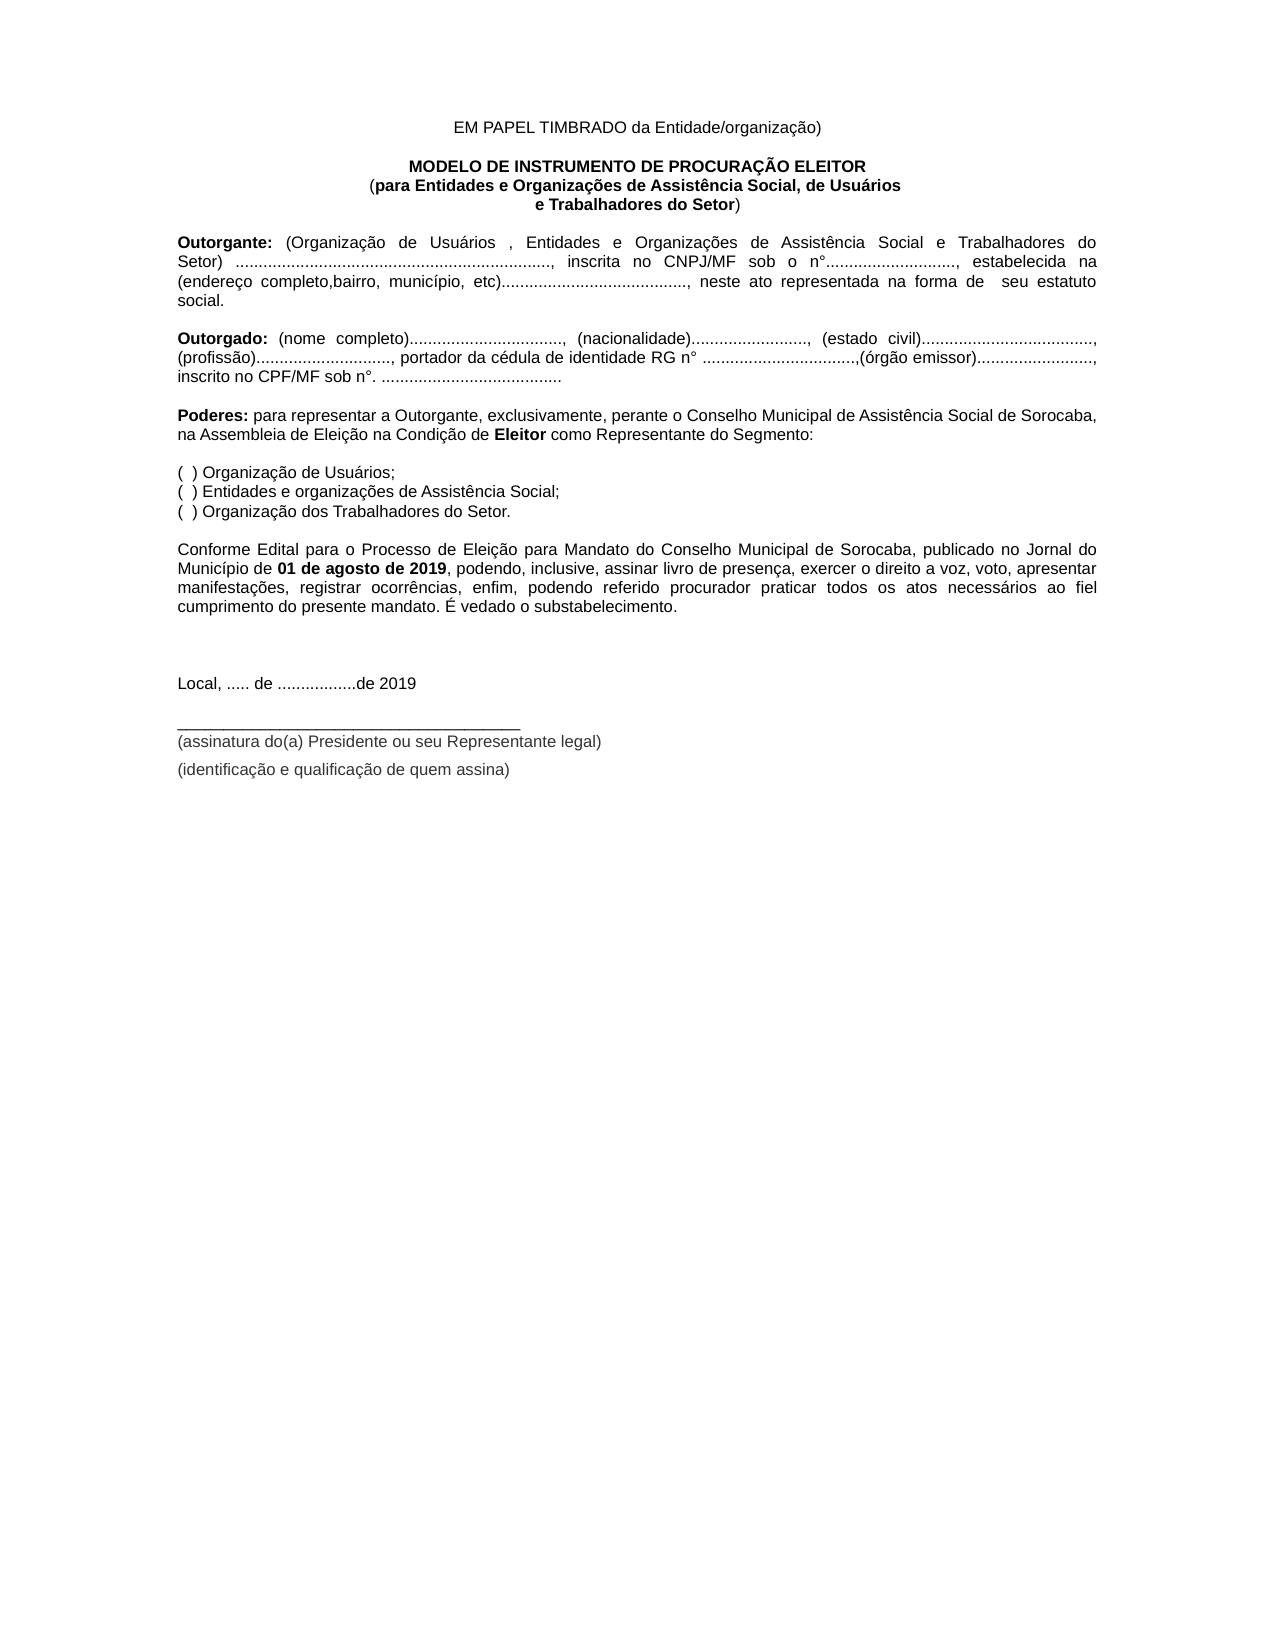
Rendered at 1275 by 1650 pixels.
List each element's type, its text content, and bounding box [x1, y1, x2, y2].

text Outorgante: (Organização de Usuários , Entidades e Organizações de Assistência Social e Trabalhadores do Setor) ...................................................................., inscrita no CNPJ/MF sob o n°............................, estabelecida na (endereço completo,bairro, município, etc)........................................, neste ato representada na forma de seu estatuto social. [177, 233, 1098, 310]
text ( ) Organização dos Trabalhadores do Setor. [177, 501, 1098, 521]
text (assinatura do(a) Presidente ou seu Representante legal) [177, 731, 1098, 751]
text ( ) Organização de Usuários; [177, 463, 1098, 482]
text Local, ..... de .................de 2019 [177, 674, 1098, 693]
text Poderes: para representar a Outorgante, exclusivamente, perante o Conselho Municipal de Assistência Social de Sorocaba, na Assembleia de Eleição na Condição de Eleitor como Representante do Segmento: [177, 406, 1098, 444]
text (para Entidades e Organizações de Assistência Social, de Usuários [177, 176, 1098, 195]
text _____________________________________ [177, 712, 1098, 731]
text (identificação e qualificação de quem assina) [177, 760, 1098, 779]
text ( ) Entidades e organizações de Assistência Social; [177, 482, 1098, 501]
text e Trabalhadores do Setor) [177, 195, 1098, 214]
text Conforme Edital para o Processo de Eleição para Mandato do Conselho Municipal de Sorocaba, publicado no Jornal do Município de 01 de agosto de 2019, podendo, inclusive, assinar livro de presença, exercer o direito a voz, voto, apresentar manifestações, registrar ocorrências, enfim, podendo referido procurador praticar todos os atos necessários ao fiel cumprimento do presente mandato. É vedado o substabelecimento. [177, 540, 1098, 616]
text MODELO DE INSTRUMENTO DE PROCURAÇÃO ELEITOR [177, 156, 1098, 176]
text EM PAPEL TIMBRADO da Entidade/organização) [177, 118, 1098, 137]
text Outorgado: (nome completo)................................., (nacionalidade)........................., (estado civil)....................................., (profissão)............................., portador da cédula de identidade RG n° .................................,(órgão emissor)........................., inscrito no CPF/MF sob n°. ....................................... [177, 329, 1098, 386]
